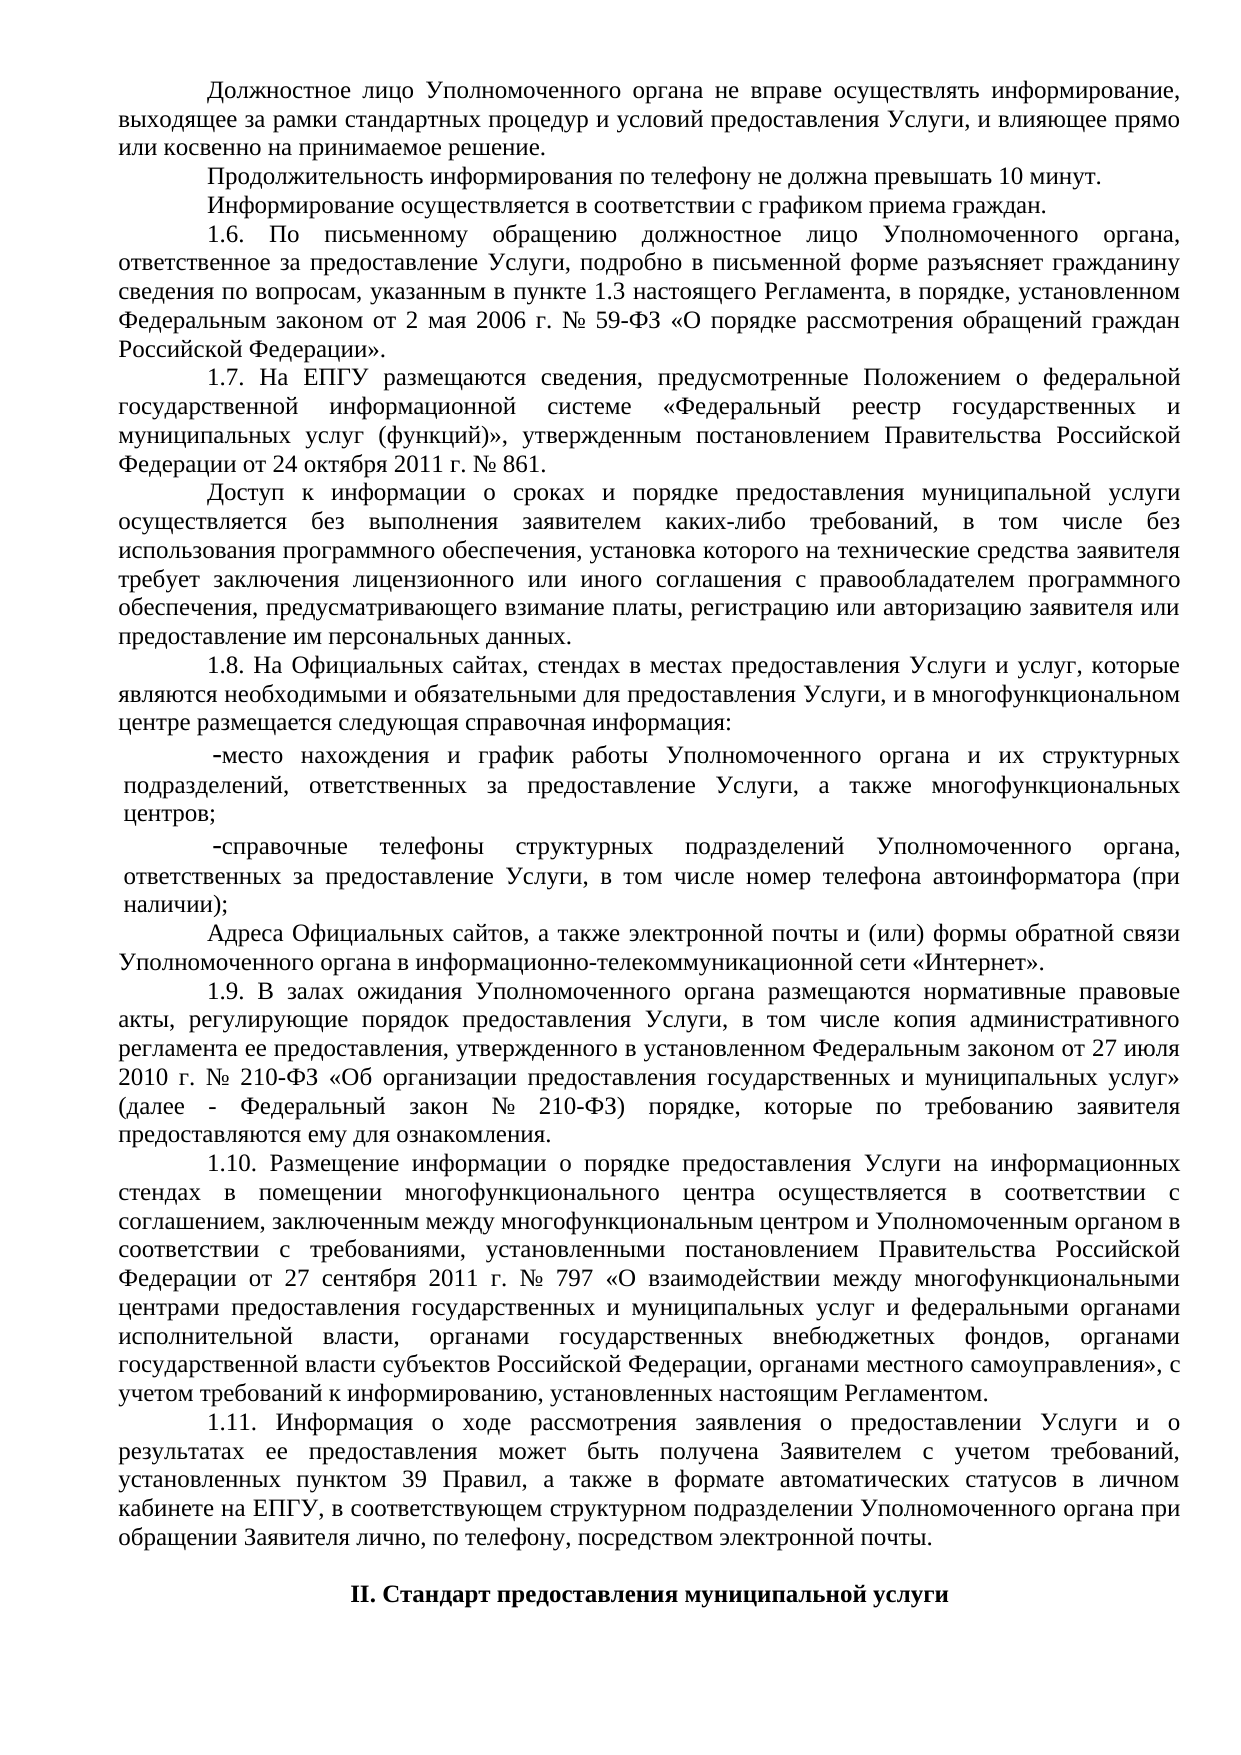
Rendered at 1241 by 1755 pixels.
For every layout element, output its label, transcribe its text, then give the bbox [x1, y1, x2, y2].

text 1.7. На ЕПГУ размещаются сведения, предусмотренные Положением о федеральной государственной информационной системе «Федеральный реестр государственных и муниципальных услуг (функций)», утвержденным постановлением Правительства Российской Федерации от 24 октября 2011 г. № 861. [118, 362, 1181, 477]
text 1.11. Информация о ходе рассмотрения заявления о предоставлении Услуги и о результатах ее предоставления может быть получена Заявителем с учетом требований, установленных пунктом 39 Правил, а также в формате автоматических статусов в личном кабинете на ЕПГУ, в соответствующем структурном подразделении Уполномоченного органа при обращении Заявителя лично, по телефону, посредством электронной почты. [118, 1407, 1181, 1551]
text 1.10. Размещение информации о порядке предоставления Услуги на информационных стендах в помещении многофункционального центра осуществляется в соответствии с соглашением, заключенным между многофункциональным центром и Уполномоченным органом в соответствии с требованиями, установленными постановлением Правительства Российской Федерации от 27 сентября 2011 г. № 797 «О взаимодействии между многофункциональными центрами предоставления государственных и муниципальных услуг и федеральными органами исполнительной власти, органами государственных внебюджетных фондов, органами государственной власти субъектов Российской Федерации, органами местного самоуправления», с учетом требований к информированию, установленных настоящим Регламентом. [118, 1148, 1181, 1407]
list место нахождения и график работы Уполномоченного органа и их структурных подразделений, ответственных за предоставление Услуги, а также многофункциональных центров; [118, 736, 1181, 827]
text Продолжительность информирования по телефону не должна превышать 10 минут. [118, 161, 1181, 190]
text 1.6. По письменному обращению должностное лицо Уполномоченного органа, ответственное за предоставление Услуги, подробно в письменной форме разъясняет гражданину сведения по вопросам, указанным в пункте 1.3 настоящего Регламента, в порядке, установленном Федеральным законом от 2 мая 2006 г. № 59-ФЗ «О порядке рассмотрения обращений граждан Российской Федерации». [118, 219, 1181, 362]
text Должностное лицо Уполномоченного органа не вправе осуществлять информирование, выходящее за рамки стандартных процедур и условий предоставления Услуги, и влияющее прямо или косвенно на принимаемое решение. [118, 75, 1181, 161]
text Информирование осуществляется в соответствии с графиком приема граждан. [118, 190, 1181, 219]
text Адреса Официальных сайтов, а также электронной почты и (или) формы обратной связи Уполномоченного органа в информационно-телекоммуникационной сети «Интернет». [118, 918, 1181, 976]
text 1.8. На Официальных сайтах, стендах в местах предоставления Услуги и услуг, которые являются необходимыми и обязательными для предоставления Услуги, и в многофункциональном центре размещается следующая справочная информация: [118, 650, 1181, 736]
text 1.9. В залах ожидания Уполномоченного органа размещаются нормативные правовые акты, регулирующие порядок предоставления Услуги, в том числе копия административного регламента ее предоставления, утвержденного в установленном Федеральным законом от 27 июля 2010 г. № 210-ФЗ «Об организации предоставления государственных и муниципальных услуг» (далее - Федеральный закон № 210-ФЗ) порядке, которые по требованию заявителя предоставляются ему для ознакомления. [118, 976, 1181, 1148]
list справочные телефоны структурных подразделений Уполномоченного органа, ответственных за предоставление Услуги, в том числе номер телефона автоинформатора (при наличии); [118, 827, 1181, 918]
text Доступ к информации о сроках и порядке предоставления муниципальной услуги осуществляется без выполнения заявителем каких-либо требований, в том числе без использования программного обеспечения, установка которого на технические средства заявителя требует заключения лицензионного или иного соглашения с правообладателем программного обеспечения, предусматривающего взимание платы, регистрацию или авторизацию заявителя или предоставление им персональных данных. [118, 477, 1181, 650]
text II. Стандарт предоставления муниципальной услуги [118, 1579, 1181, 1608]
